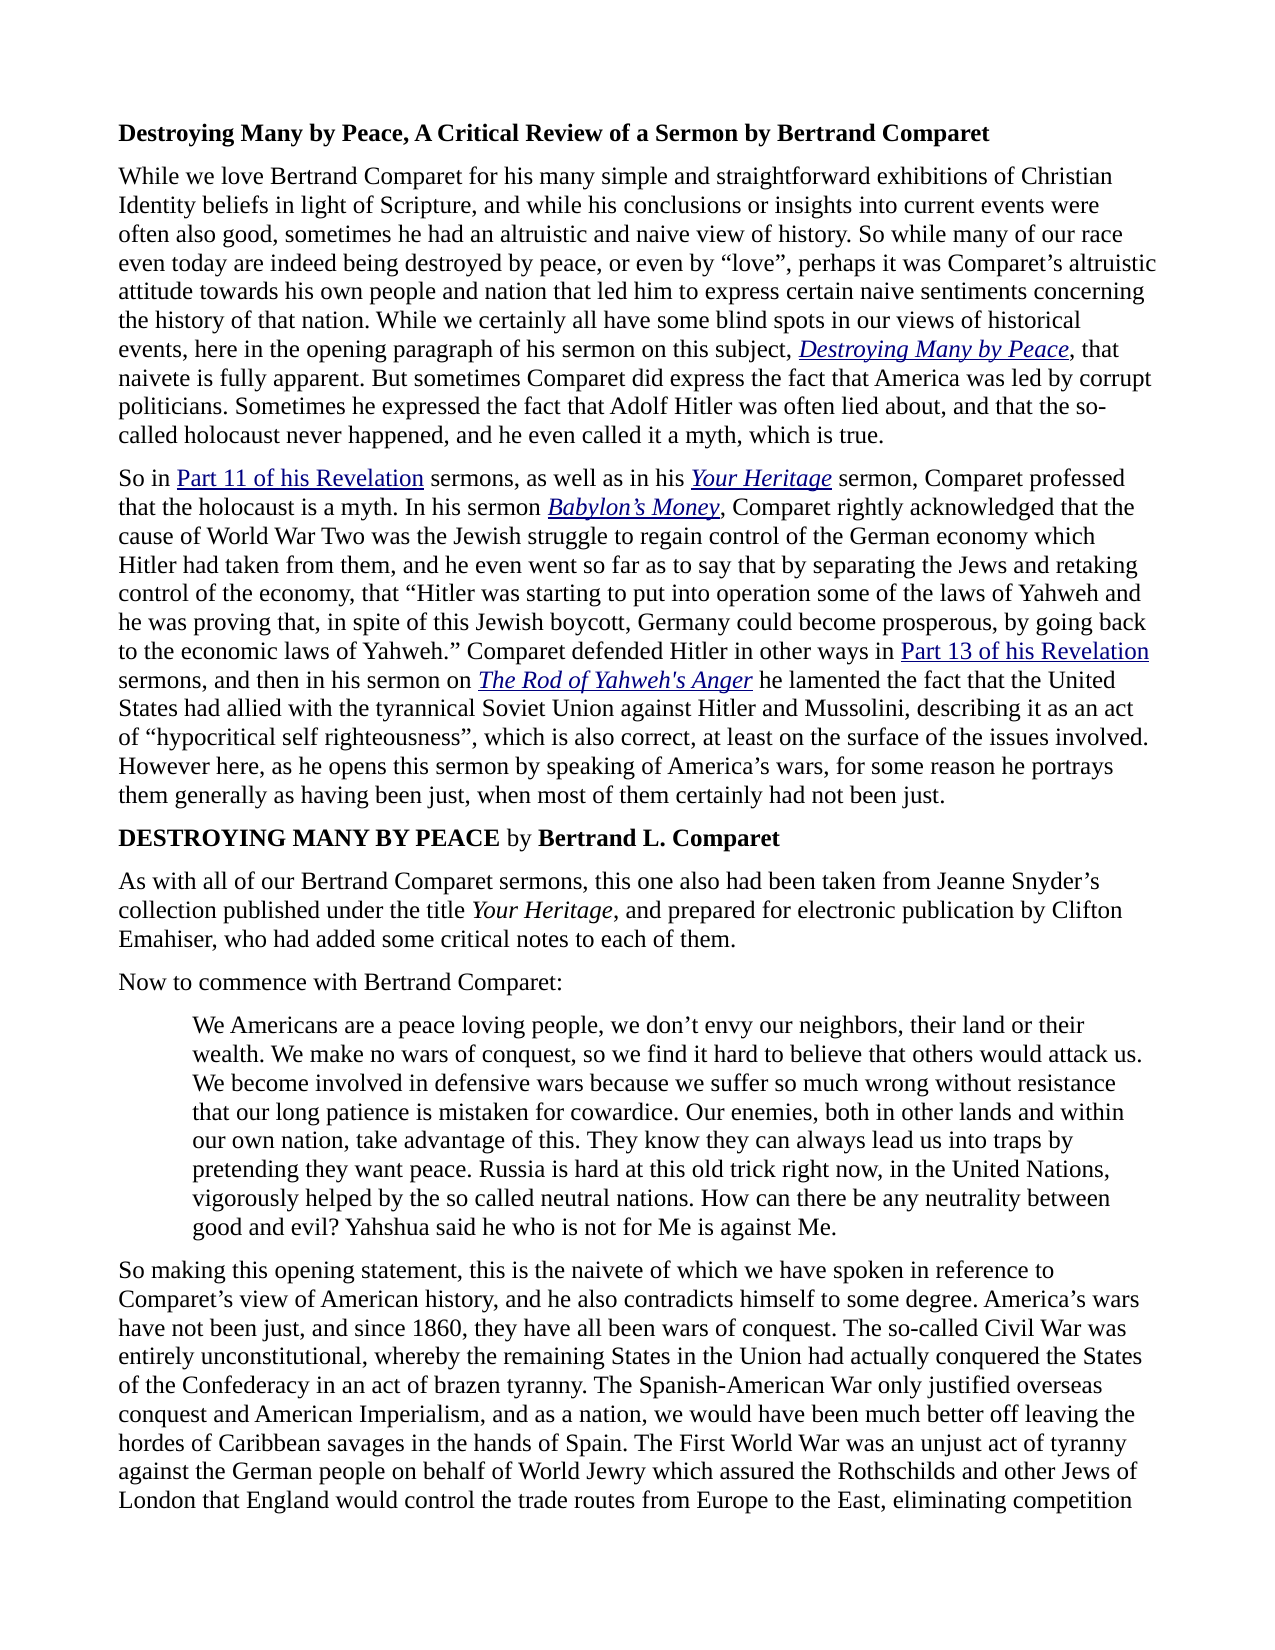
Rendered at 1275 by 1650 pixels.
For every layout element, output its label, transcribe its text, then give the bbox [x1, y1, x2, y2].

text Now to commence with Bertrand Comparet: [118, 967, 1157, 996]
text We Americans are a peace loving people, we don’t envy our neighbors, their land or their wealth. We make no wars of conquest, so we find it hard to believe that others would attack us. We become involved in defensive wars because we suffer so much wrong without resistance that our long patience is mistaken for cowardice. Our enemies, both in other lands and within our own nation, take advantage of this. They know they can always lead us into traps by pretending they want peace. Russia is hard at this old trick right now, in the United Nations, vigorously helped by the so called neutral nations. How can there be any neutrality between good and evil? Yahshua said he who is not for Me is against Me. [192, 1011, 1157, 1241]
text As with all of our Bertrand Comparet sermons, this one also had been taken from Jeanne Snyder’s collection published under the title Your Heritage, and prepared for electronic publication by Clifton Emahiser, who had added some critical notes to each of them. [118, 866, 1157, 953]
text DESTROYING MANY BY PEACE by Bertrand L. Comparet [118, 823, 1157, 852]
text While we love Bertrand Comparet for his many simple and straightforward exhibitions of Christian Identity beliefs in light of Scripture, and while his conclusions or insights into current events were often also good, sometimes he had an altruistic and naive view of history. So while many of our race even today are indeed being destroyed by peace, or even by “love”, perhaps it was Comparet’s altruistic attitude towards his own people and nation that led him to express certain naive sentiments concerning the history of that nation. While we certainly all have some blind spots in our views of historical events, here in the opening paragraph of his sermon on this subject, Destroying Many by Peace, that naivete is fully apparent. But sometimes Comparet did express the fact that America was led by corrupt politicians. Sometimes he expressed the fact that Adolf Hitler was often lied about, and that the so-called holocaust never happened, and he even called it a myth, which is true. [118, 161, 1157, 449]
text Destroying Many by Peace, A Critical Review of a Sermon by Bertrand Comparet [118, 118, 1157, 147]
text So making this opening statement, this is the naivete of which we have spoken in reference to Comparet’s view of American history, and he also contradicts himself to some degree. America’s wars have not been just, and since 1860, they have all been wars of conquest. The so-called Civil War was entirely unconstitutional, whereby the remaining States in the Union had actually conquered the States of the Confederacy in an act of brazen tyranny. The Spanish-American War only justified overseas conquest and American Imperialism, and as a nation, we would have been much better off leaving the hordes of Caribbean savages in the hands of Spain. The First World War was an unjust act of tyranny against the German people on behalf of World Jewry which assured the Rothschilds and other Jews of London that England would control the trade routes from Europe to the East, eliminating competition [118, 1255, 1157, 1514]
text So in Part 11 of his Revelation sermons, as well as in his Your Heritage sermon, Comparet professed that the holocaust is a myth. In his sermon Babylon’s Money, Comparet rightly acknowledged that the cause of World War Two was the Jewish struggle to regain control of the German economy which Hitler had taken from them, and he even went so far as to say that by separating the Jews and retaking control of the economy, that “Hitler was starting to put into operation some of the laws of Yahweh and he was proving that, in spite of this Jewish boycott, Germany could become prosperous, by going back to the economic laws of Yahweh.” Comparet defended Hitler in other ways in Part 13 of his Revelation sermons, and then in his sermon on The Rod of Yahweh's Anger he lamented the fact that the United States had allied with the tyrannical Soviet Union against Hitler and Mussolini, describing it as an act of “hypocritical self righteousness”, which is also correct, at least on the surface of the issues involved. However here, as he opens this sermon by speaking of America’s wars, for some reason he portrays them generally as having been just, when most of them certainly had not been just. [118, 463, 1157, 808]
